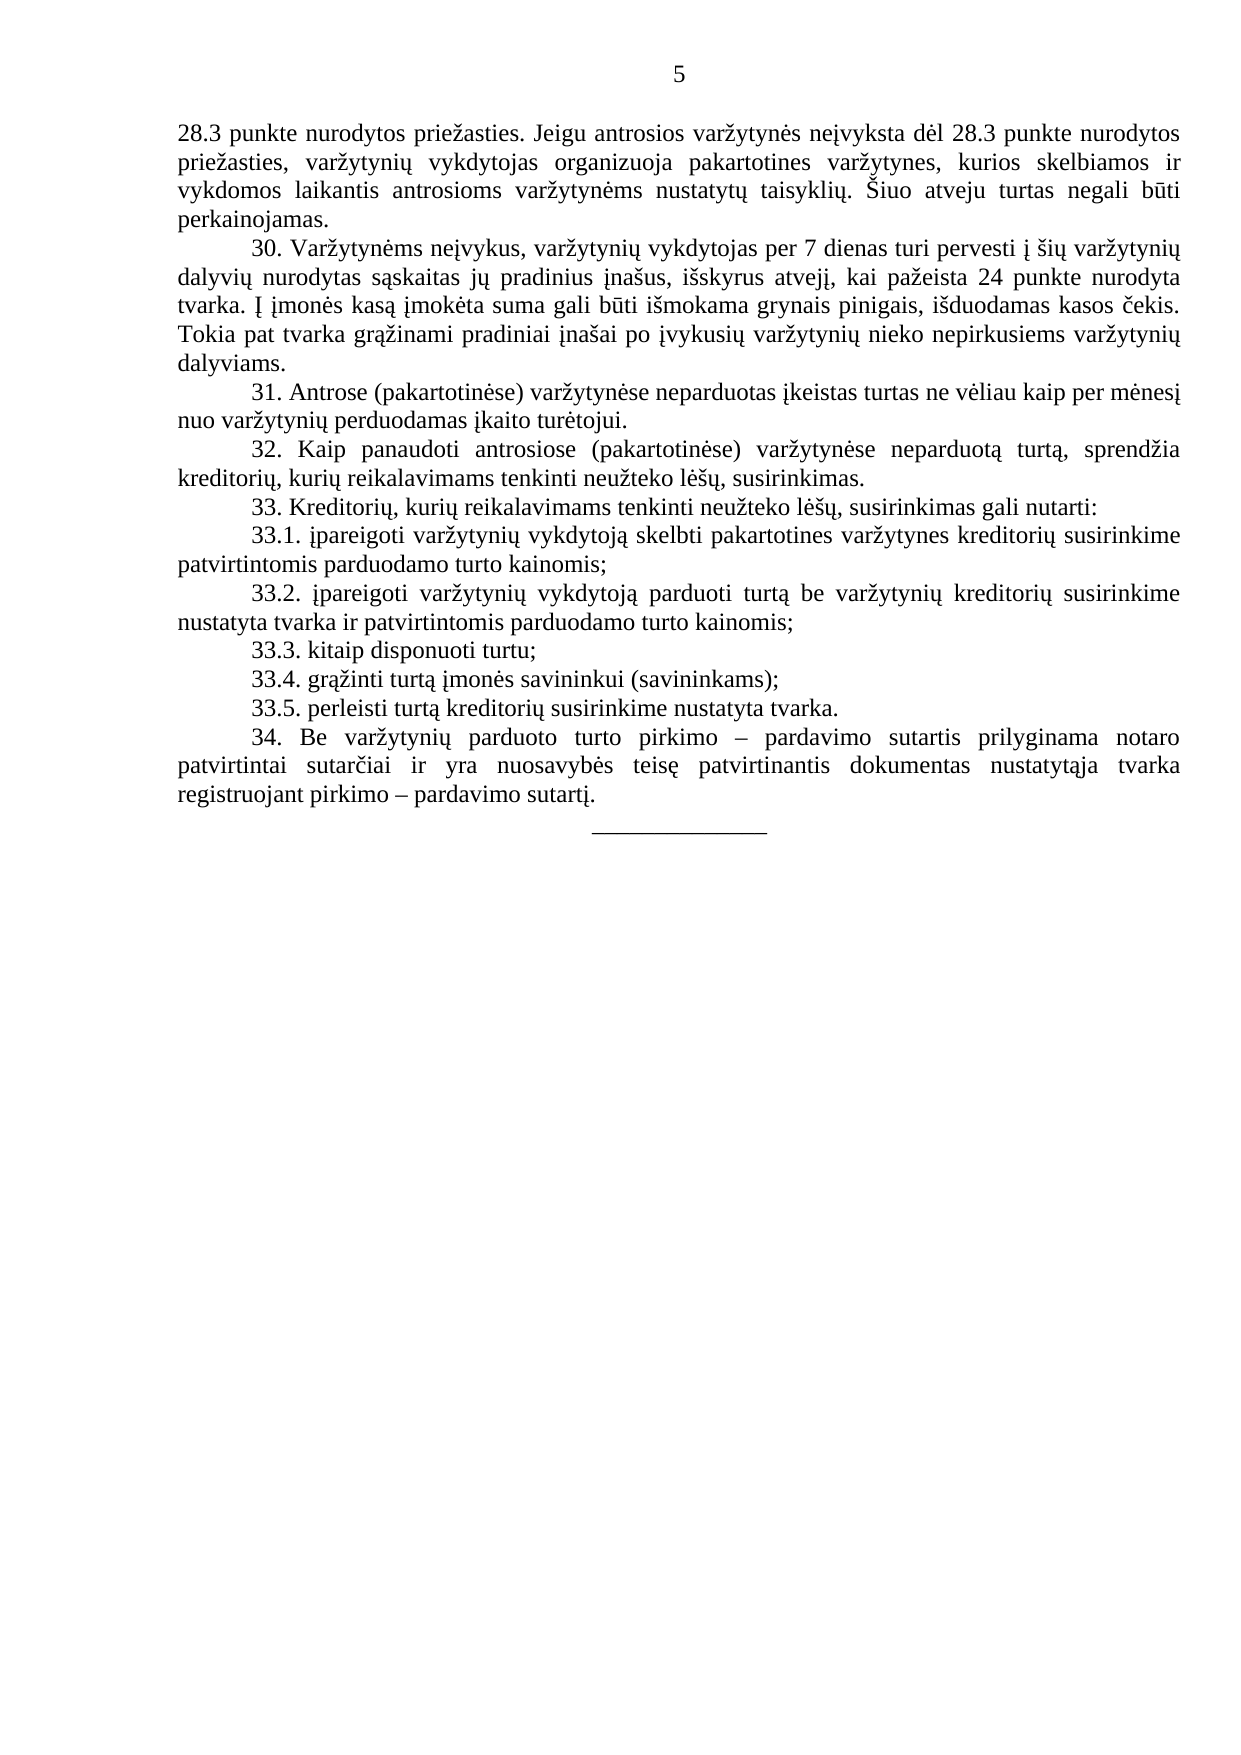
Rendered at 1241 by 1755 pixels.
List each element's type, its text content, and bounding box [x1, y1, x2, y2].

text 31. Antrose (pakartotinėse) varžytynėse neparduotas įkeistas turtas ne vėliau kaip per mėnesį nuo varžytynių perduodamas įkaito turėtojui. [177, 377, 1181, 434]
text 33.3. kitaip disponuoti turtu; [177, 636, 1181, 664]
text 33.1. įpareigoti varžytynių vykdytoją skelbti pakartotines varžytynes kreditorių susirinkime patvirtintomis parduodamo turto kainomis; [177, 521, 1181, 578]
text 32. Kaip panaudoti antrosiose (pakartotinėse) varžytynėse neparduotą turtą, sprendžia kreditorių, kurių reikalavimams tenkinti neužteko lėšų, susirinkimas. [177, 434, 1181, 492]
text 28.3 punkte nurodytos priežasties. Jeigu antrosios varžytynės neįvyksta dėl 28.3 punkte nurodytos priežasties, varžytynių vykdytojas organizuoja pakartotines varžytynes, kurios skelbiamos ir vykdomos laikantis antrosioms varžytynėms nustatytų taisyklių. Šiuo atveju turtas negali būti perkainojamas. [177, 118, 1181, 233]
text ______________ [177, 808, 1181, 837]
text 33. Kreditorių, kurių reikalavimams tenkinti neužteko lėšų, susirinkimas gali nutarti: [177, 492, 1181, 521]
text 34. Be varžytynių parduoto turto pirkimo – pardavimo sutartis prilyginama notaro patvirtintai sutarčiai ir yra nuosavybės teisę patvirtinantis dokumentas nustatytąja tvarka registruojant pirkimo – pardavimo sutartį. [177, 722, 1181, 808]
text 30. Varžytynėms neįvykus, varžytynių vykdytojas per 7 dienas turi pervesti į šių varžytynių dalyvių nurodytas sąskaitas jų pradinius įnašus, išskyrus atvejį, kai pažeista 24 punkte nurodyta tvarka. Į įmonės kasą įmokėta suma gali būti išmokama grynais pinigais, išduodamas kasos čekis. Tokia pat tvarka grąžinami pradiniai įnašai po įvykusių varžytynių nieko nepirkusiems varžytynių dalyviams. [177, 233, 1181, 377]
text 33.4. grąžinti turtą įmonės savininkui (savininkams); [177, 664, 1181, 693]
text 33.2. įpareigoti varžytynių vykdytoją parduoti turtą be varžytynių kreditorių susirinkime nustatyta tvarka ir patvirtintomis parduodamo turto kainomis; [177, 578, 1181, 636]
text 33.5. perleisti turtą kreditorių susirinkime nustatyta tvarka. [177, 693, 1181, 722]
